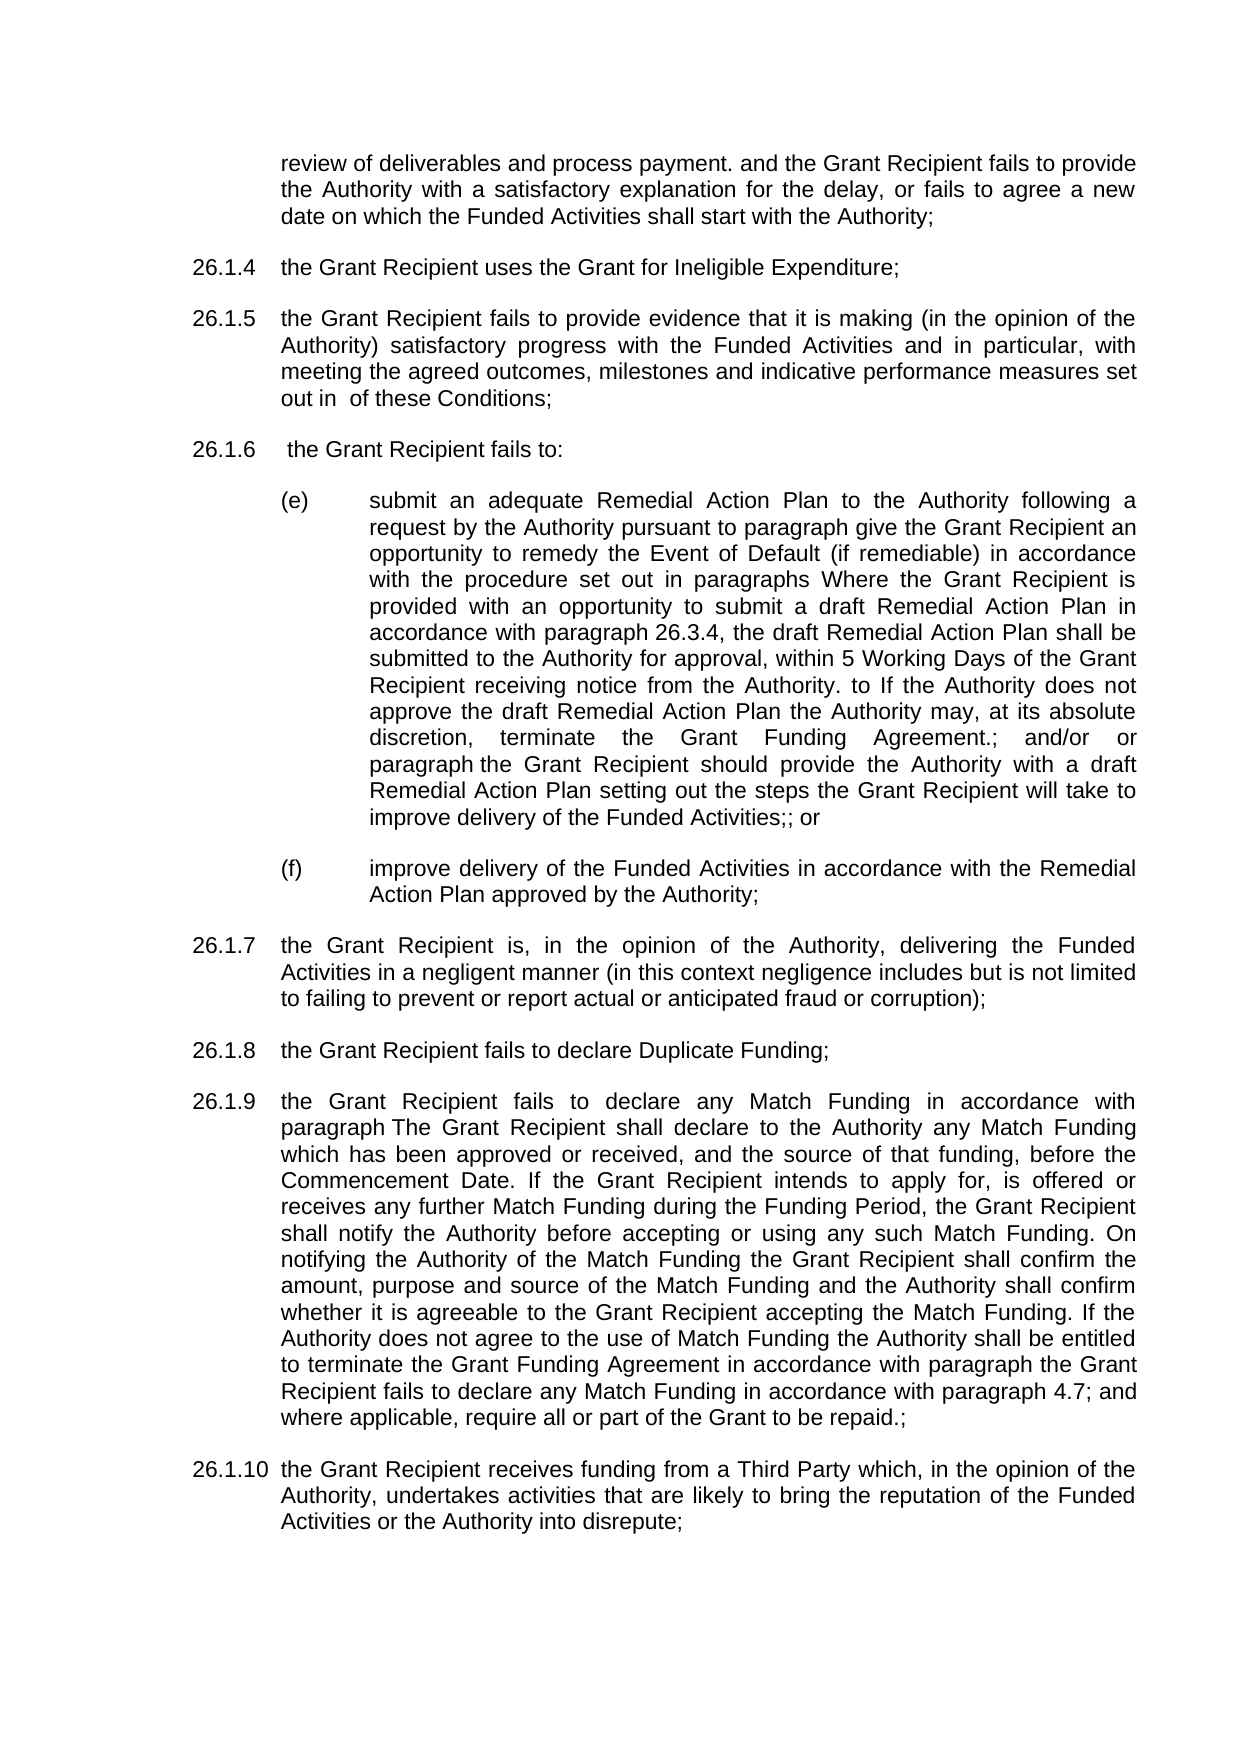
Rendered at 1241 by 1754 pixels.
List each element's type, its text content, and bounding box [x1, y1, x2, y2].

list the Grant Recipient is, in the opinion of the Authority, delivering the Funded Activities in a negligent manner (in this context negligence includes but is not limited to failing to prevent or report actual or anticipated fraud or corruption); [192, 932, 1137, 1012]
list where delivery of the Funded Activities does not start within the time period specified at paragraph 3.2 and the Grant Recipient fails to provide the Authority with a satisfactory explanation for the delay, or fails to agree a new date on which the Funded Activities shall start with the Authority; [192, 150, 1137, 229]
list the Grant Recipient uses the Grant for Ineligible Expenditure; [192, 254, 1137, 280]
list the Grant Recipient fails to declare any Match Funding in accordance with paragraph 4.7; [192, 1088, 1137, 1431]
list the Grant Recipient receives funding from a Third Party which, in the opinion of the Authority, undertakes activities that are likely to bring the reputation of the Funded Activities or the Authority into disrepute; [192, 1456, 1137, 1534]
list improve delivery of the Funded Activities in accordance with the Remedial Action Plan approved by the Authority; [281, 855, 1137, 907]
list the Grant Recipient fails to declare Duplicate Funding; [192, 1037, 1137, 1063]
list the Grant Recipient fails to: [192, 436, 1137, 462]
list the Grant Recipient fails to provide evidence that it is making (in the opinion of the Authority) satisfactory progress with the Funded Activities and in particular, with meeting the agreed outcomes, milestones and indicative performance measures set out in Annex 6 of these Conditions; [192, 305, 1137, 411]
list submit an adequate Remedial Action Plan to the Authority following a request by the Authority pursuant to paragraph 26.3.4 or paragraph 6.2.4; or [281, 487, 1137, 830]
